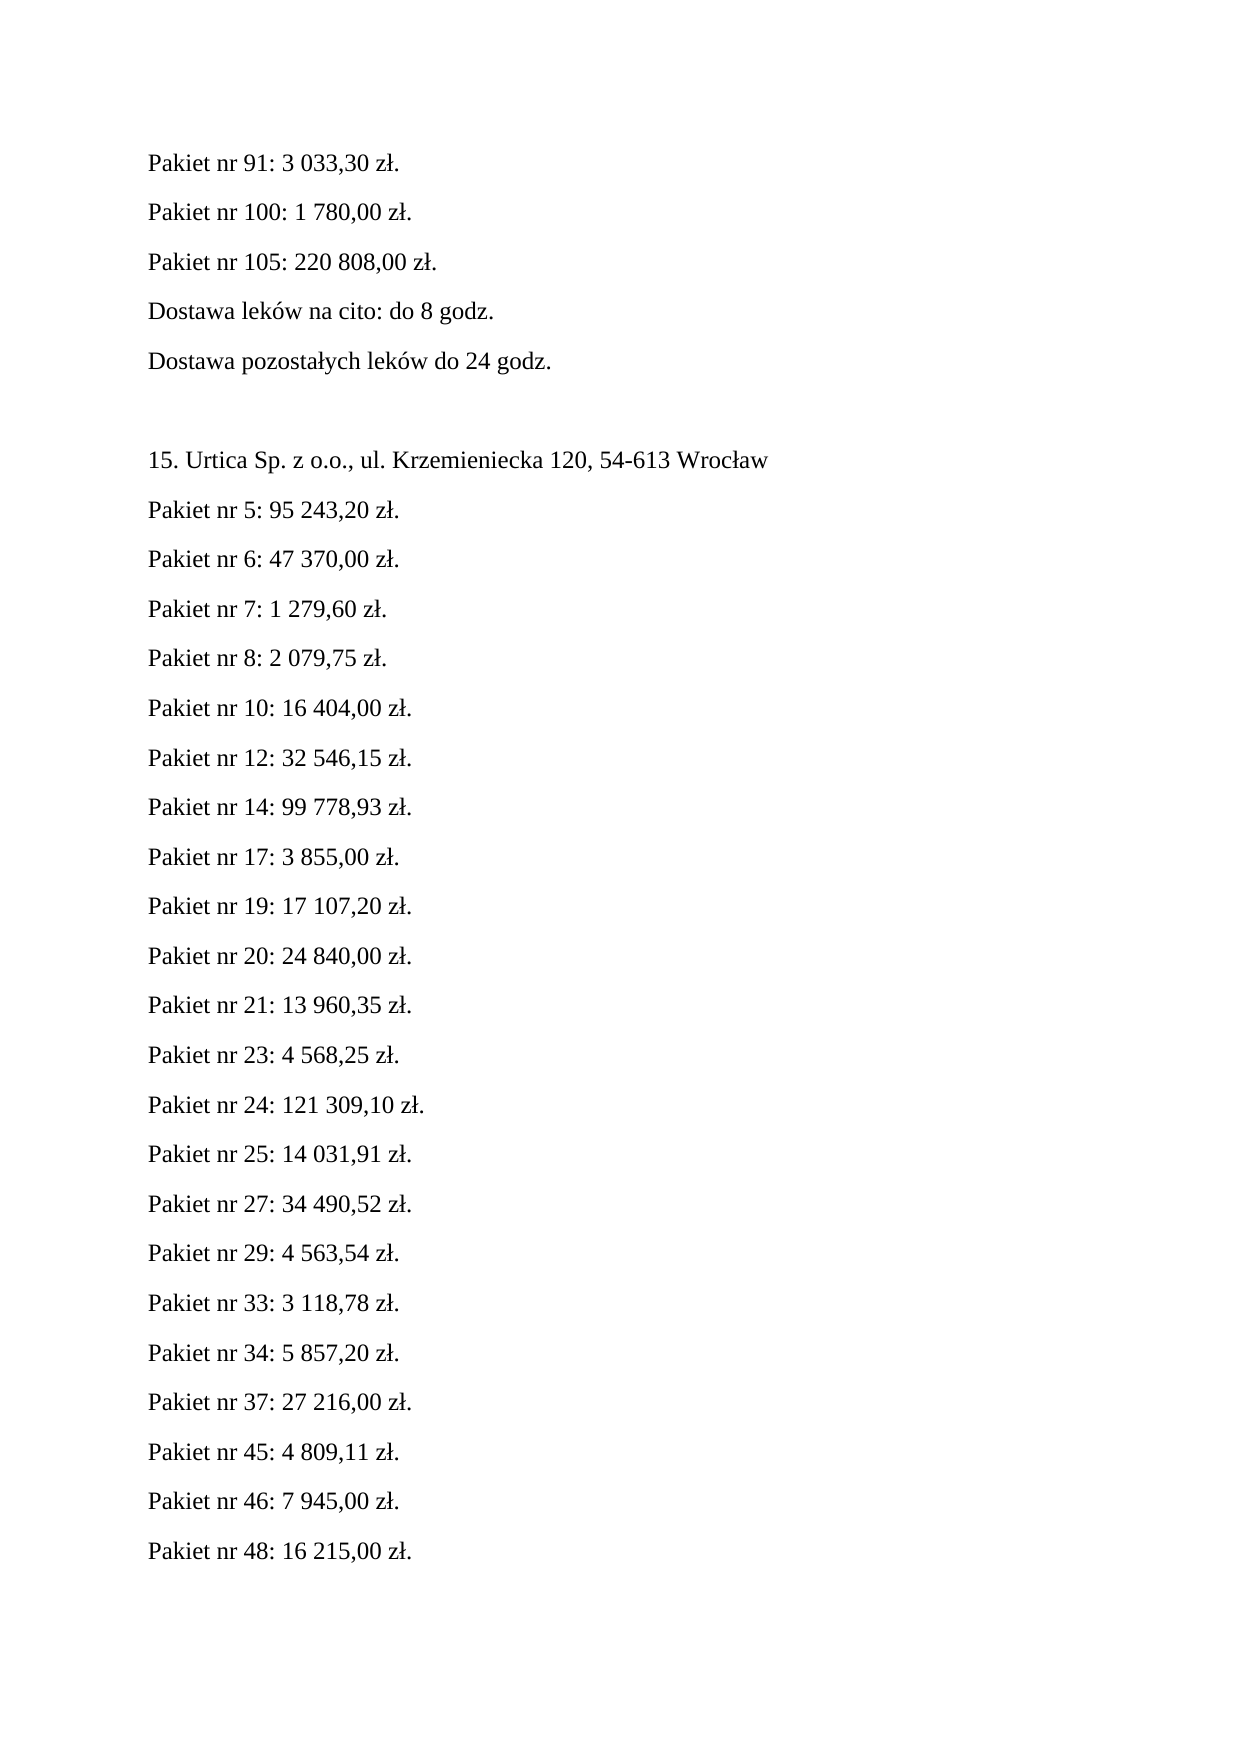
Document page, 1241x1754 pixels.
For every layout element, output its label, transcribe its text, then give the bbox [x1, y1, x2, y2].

text Pakiet nr 14: 99 778,93 zł. [148, 792, 1093, 821]
text Pakiet nr 7: 1 279,60 zł. [148, 594, 1093, 623]
text Pakiet nr 5: 95 243,20 zł. [148, 495, 1093, 523]
text Pakiet nr 45: 4 809,11 zł. [148, 1437, 1093, 1466]
text Pakiet nr 6: 47 370,00 zł. [148, 544, 1093, 573]
text Pakiet nr 20: 24 840,00 zł. [148, 941, 1093, 970]
text Pakiet nr 33: 3 118,78 zł. [148, 1288, 1093, 1317]
text Pakiet nr 25: 14 031,91 zł. [148, 1139, 1093, 1168]
text Pakiet nr 12: 32 546,15 zł. [148, 743, 1093, 771]
text Pakiet nr 37: 27 216,00 zł. [148, 1387, 1093, 1416]
text Pakiet nr 100: 1 780,00 zł. [148, 197, 1093, 226]
text 15. Urtica Sp. z o.o., ul. Krzemieniecka 120, 54-613 Wrocław [148, 445, 1093, 474]
text Pakiet nr 19: 17 107,20 zł. [148, 891, 1093, 920]
text Pakiet nr 23: 4 568,25 zł. [148, 1040, 1093, 1069]
text Pakiet nr 91: 3 033,30 zł. [148, 148, 1093, 176]
text Pakiet nr 8: 2 079,75 zł. [148, 643, 1093, 672]
text Pakiet nr 27: 34 490,52 zł. [148, 1189, 1093, 1218]
text Pakiet nr 105: 220 808,00 zł. [148, 247, 1093, 276]
text Pakiet nr 46: 7 945,00 zł. [148, 1486, 1093, 1515]
text Dostawa leków na cito: do 8 godz. [148, 296, 1093, 325]
text Pakiet nr 24: 121 309,10 zł. [148, 1090, 1093, 1118]
text Pakiet nr 48: 16 215,00 zł. [148, 1536, 1093, 1565]
text Dostawa pozostałych leków do 24 godz. [148, 346, 1093, 375]
text Pakiet nr 21: 13 960,35 zł. [148, 991, 1093, 1019]
text Pakiet nr 17: 3 855,00 zł. [148, 842, 1093, 871]
text Pakiet nr 29: 4 563,54 zł. [148, 1238, 1093, 1267]
text Pakiet nr 10: 16 404,00 zł. [148, 693, 1093, 722]
text Pakiet nr 34: 5 857,20 zł. [148, 1338, 1093, 1366]
